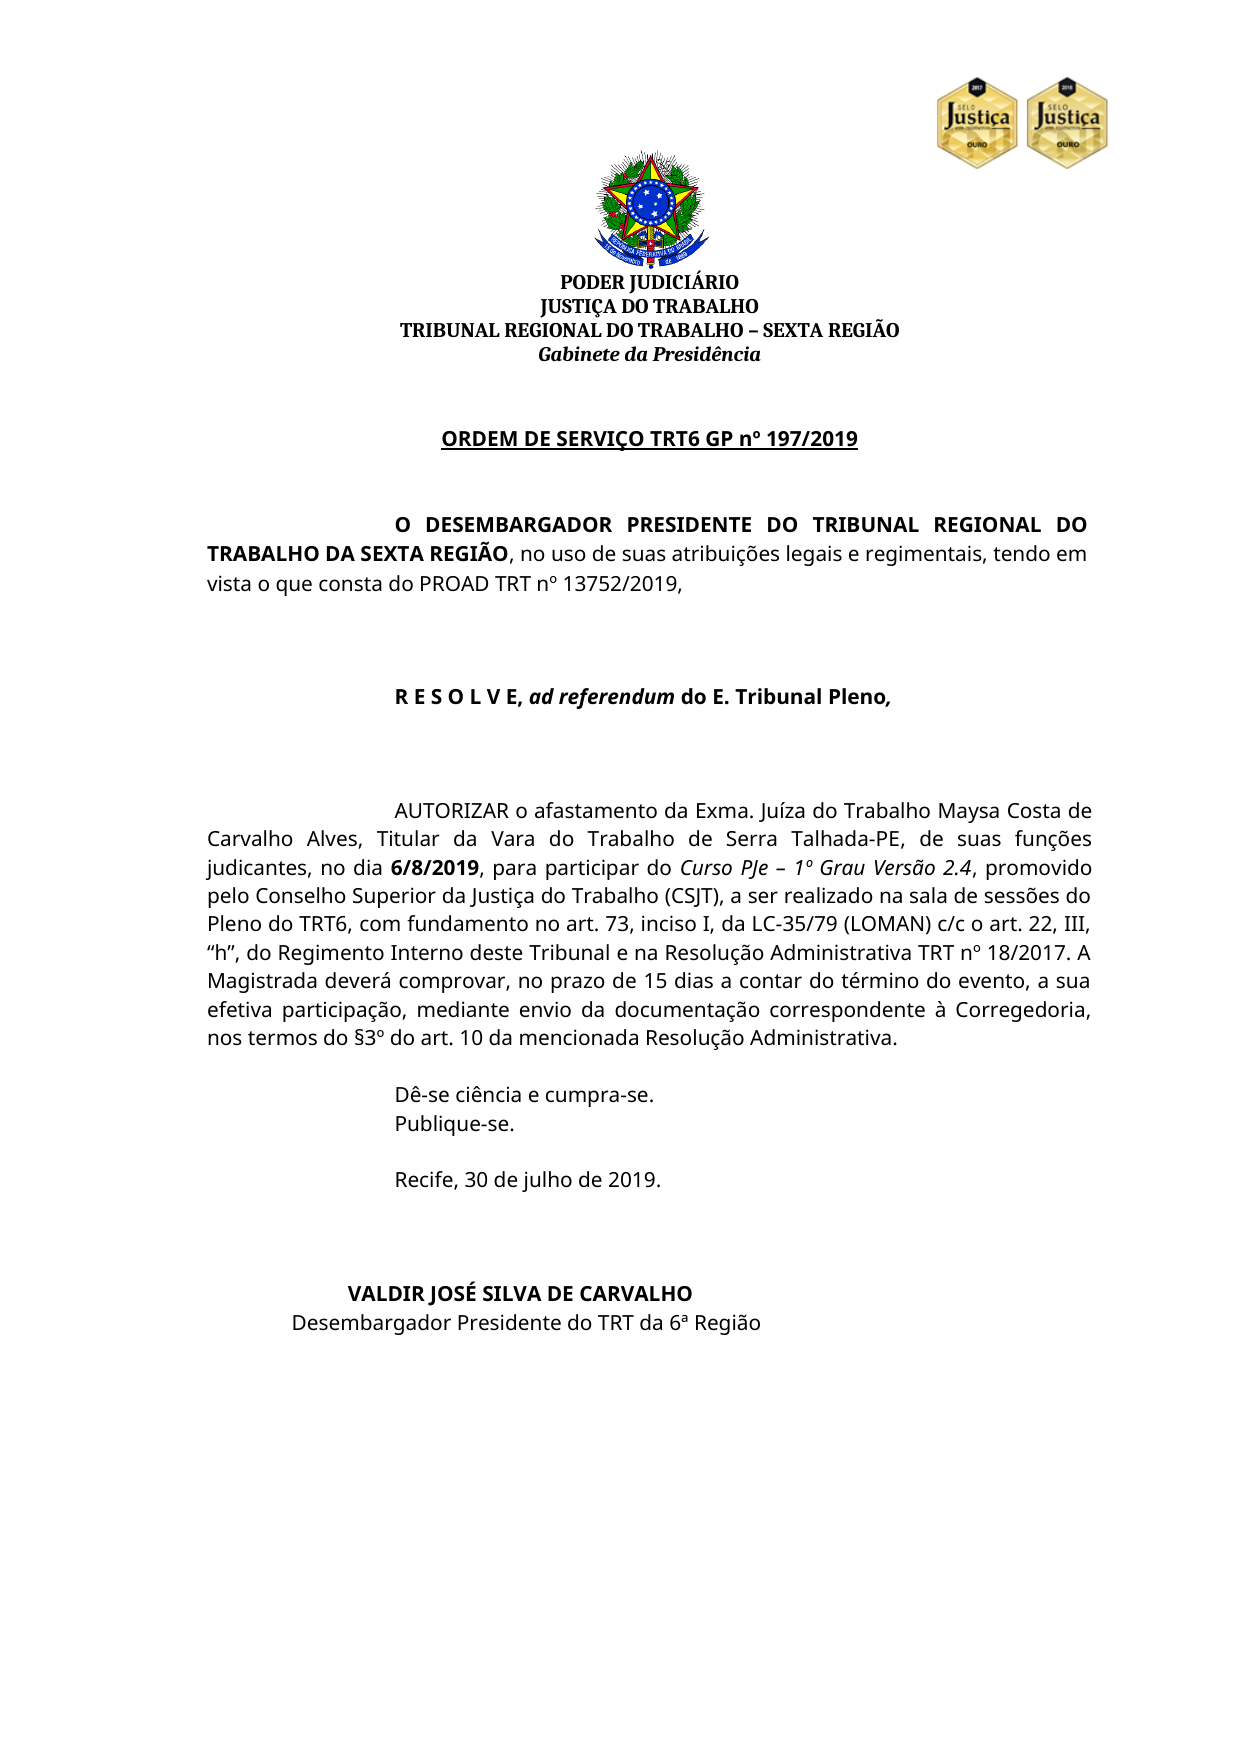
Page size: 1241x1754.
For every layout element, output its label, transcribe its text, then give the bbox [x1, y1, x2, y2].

text O DESEMBARGADOR PRESIDENTE DO TRIBUNAL REGIONAL DO TRABALHO DA SEXTA REGIÃO, no uso de suas atribuições legais e regimentais, tendo em vista o que consta do PROAD TRT nº 13752/2019, [207, 509, 1088, 597]
text PODER JUDICIÁRIO [207, 271, 1092, 295]
text Dê-se ciência e cumpra-se. [207, 1080, 1092, 1109]
text TRIBUNAL REGIONAL DO TRABALHO – SEXTA REGIÃO [207, 319, 1092, 343]
picture [588, 147, 712, 271]
text Desembargador Presidente do TRT da 6ª Região [151, 1308, 1088, 1336]
text Gabinete da Presidência [207, 343, 1092, 367]
text ORDEM DE SERVIÇO TRT6 GP nº 197/2019 [207, 424, 1092, 452]
text Recife, 30 de julho de 2019. [207, 1166, 1092, 1194]
text VALDIR JOSÉ SILVA DE CARVALHO [207, 1279, 1002, 1308]
picture [937, 75, 1122, 176]
text AUTORIZAR o afastamento da Exma. Juíza do Trabalho Maysa Costa de Carvalho Alves, Titular da Vara do Trabalho de Serra Talhada-PE, de suas funções judicantes, no dia 6/8/2019, para participar do Curso PJe – 1º Grau Versão 2.4, promovido pelo Conselho Superior da Justiça do Trabalho (CSJT), a ser realizado na sala de sessões do Pleno do TRT6, com fundamento no art. 73, inciso I, da LC-35/79 (LOMAN) c/c o art. 22, III, “h”, do Regimento Interno deste Tribunal e na Resolução Administrativa TRT nº 18/2017. A Magistrada deverá comprovar, no prazo de 15 dias a contar do término do evento, a sua efetiva participação, mediante envio da documentação correspondente à Corregedoria, nos termos do §3º do art. 10 da mencionada Resolução Administrativa. [207, 796, 1092, 1052]
text JUSTIÇA DO TRABALHO [207, 295, 1092, 319]
text Publique-se. [207, 1109, 1092, 1137]
text R E S O L V E, ad referendum do E. Tribunal Pleno, [207, 682, 1092, 711]
